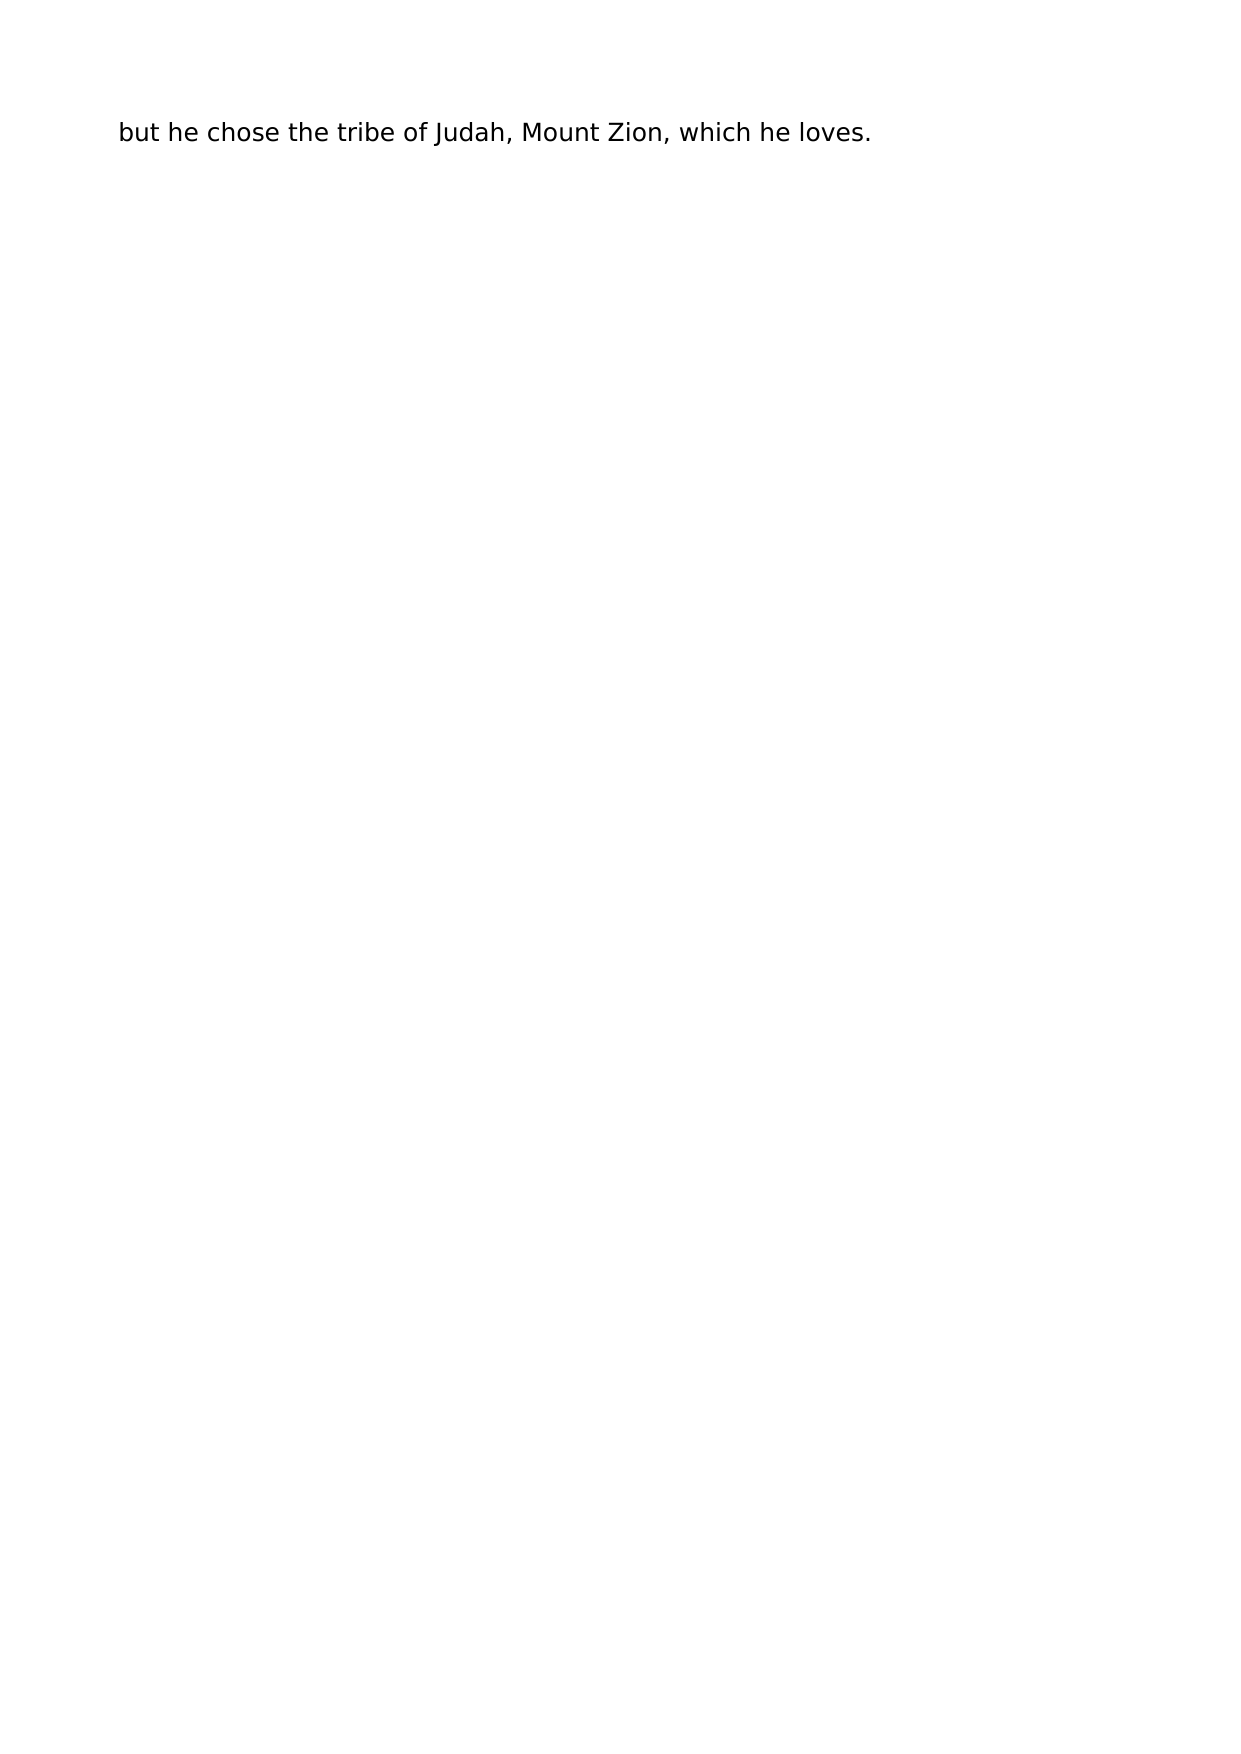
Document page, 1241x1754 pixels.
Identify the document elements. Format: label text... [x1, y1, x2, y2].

text but he chose the tribe of Judah, Mount Zion, which he loves. [118, 118, 1122, 147]
